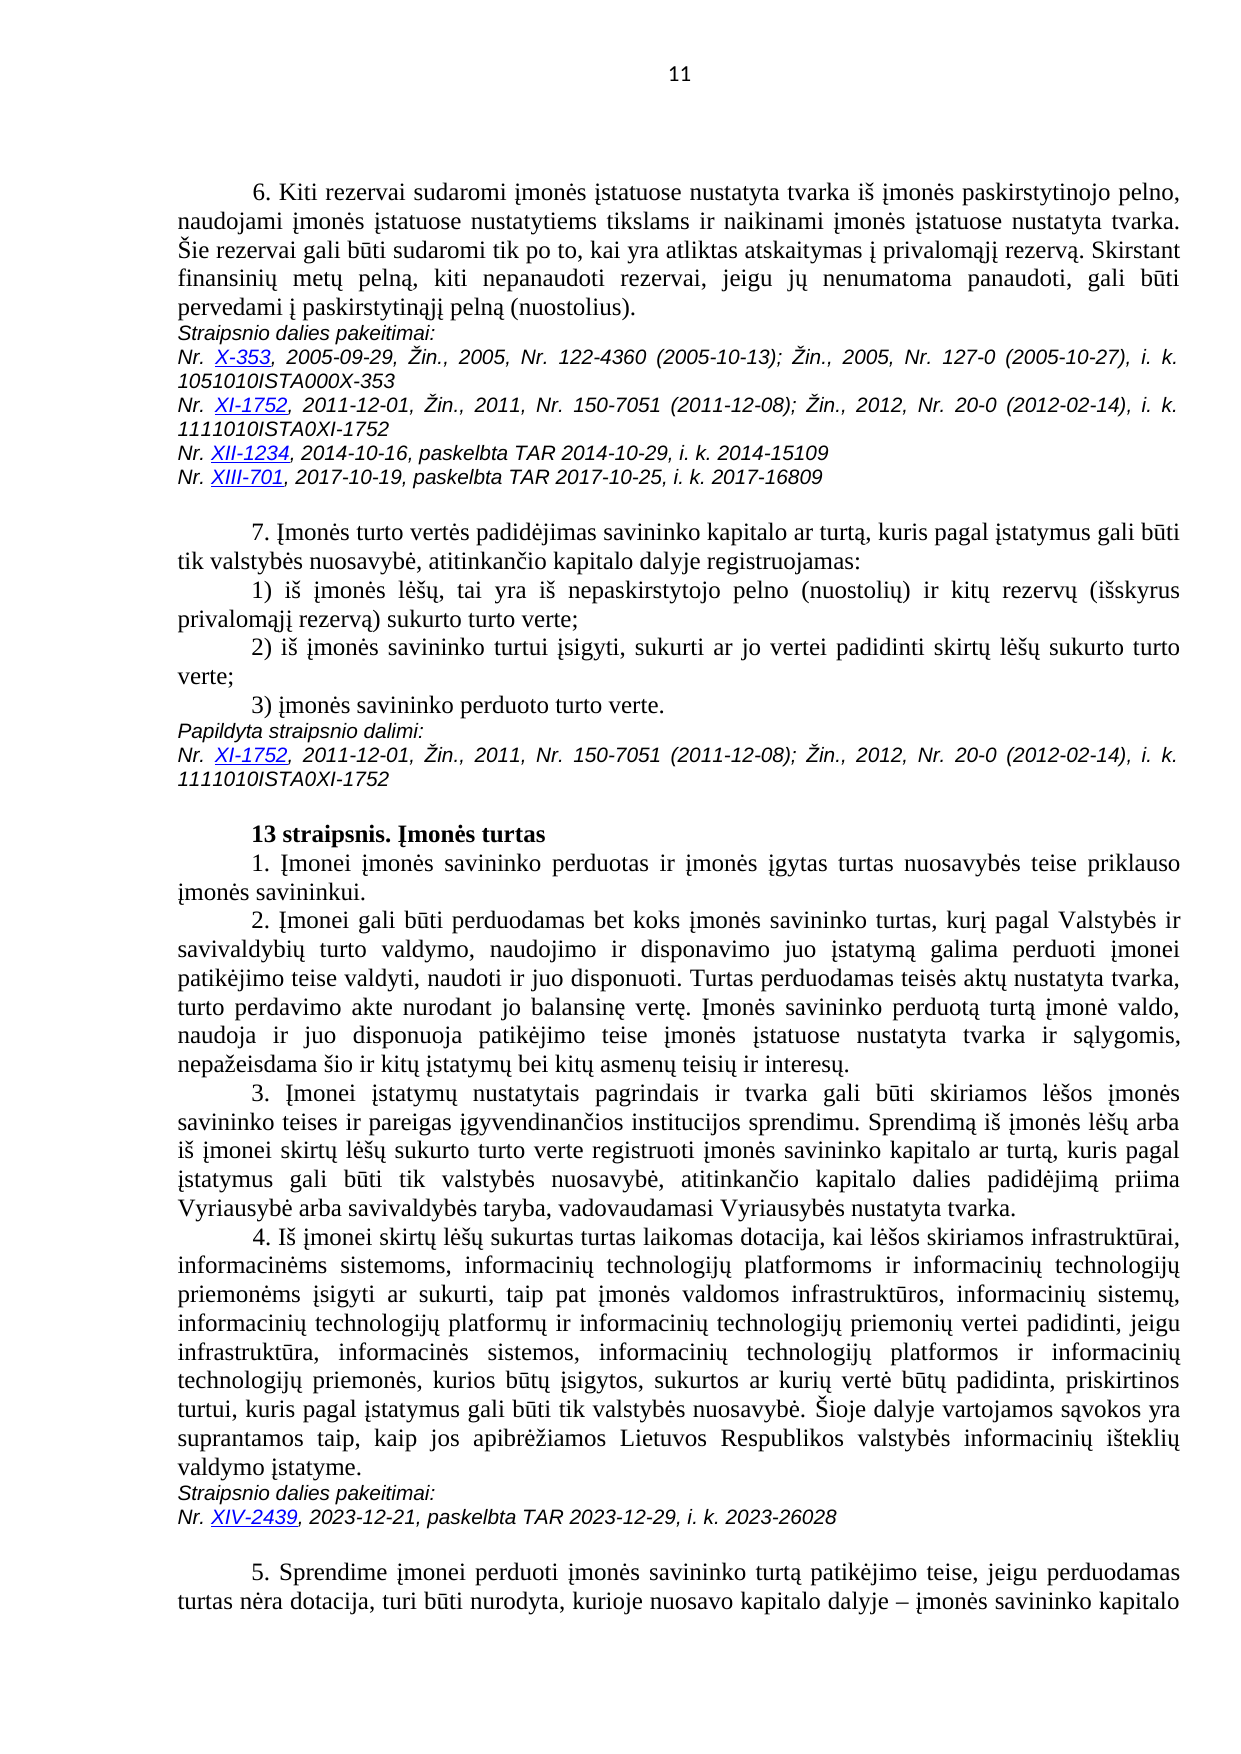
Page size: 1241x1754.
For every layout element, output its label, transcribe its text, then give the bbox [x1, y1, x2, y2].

text 4. Iš įmonei skirtų lėšų sukurtas turtas laikomas dotacija, kai lėšos skiriamos infrastruktūrai, informacinėms sistemoms, informacinių technologijų platformoms ir informacinių technologijų priemonėms įsigyti ar sukurti, taip pat įmonės valdomos infrastruktūros, informacinių sistemų, informacinių technologijų platformų ir informacinių technologijų priemonių vertei padidinti, jeigu infrastruktūra, informacinės sistemos, informacinių technologijų platformos ir informacinių technologijų priemonės, kurios būtų įsigytos, sukurtos ar kurių vertė būtų padidinta, priskirtinos turtui, kuris pagal įstatymus gali būti tik valstybės nuosavybė. Šioje dalyje vartojamos sąvokos yra suprantamos taip, kaip jos apibrėžiamos Lietuvos Respublikos valstybės informacinių išteklių valdymo įstatyme. [177, 1222, 1181, 1481]
text 3. Įmonei įstatymų nustatytais pagrindais ir tvarka gali būti skiriamos lėšos įmonės savininko teises ir pareigas įgyvendinančios institucijos sprendimu. Sprendimą iš įmonės lėšų arba iš įmonei skirtų lėšų sukurto turto verte registruoti įmonės savininko kapitalo ar turtą, kuris pagal įstatymus gali būti tik valstybės nuosavybė, atitinkančio kapitalo dalies padidėjimą priima Vyriausybė arba savivaldybės taryba, vadovaudamasi Vyriausybės nustatyta tvarka. [177, 1078, 1181, 1222]
text 13 straipsnis. Įmonės turtas [177, 819, 1181, 848]
text 5. Sprendime įmonei perduoti įmonės savininko turtą patikėjimo teise, jeigu perduodamas turtas nėra dotacija, turi būti nurodyta, kurioje nuosavo kapitalo dalyje – įmonės savininko kapitalo [177, 1557, 1181, 1615]
text Papildyta straipsnio dalimi: [177, 719, 1181, 743]
text 6. Kiti rezervai sudaromi įmonės įstatuose nustatyta tvarka iš įmonės paskirstytinojo pelno, naudojami įmonės įstatuose nustatytiems tikslams ir naikinami įmonės įstatuose nustatyta tvarka. Šie rezervai gali būti sudaromi tik po to, kai yra atliktas atskaitymas į privalomąjį rezervą. Skirstant finansinių metų pelną, kiti nepanaudoti rezervai, jeigu jų nenumatoma panaudoti, gali būti pervedami į paskirstytinąjį pelną (nuostolius). [177, 177, 1181, 321]
text Straipsnio dalies pakeitimai: [177, 1481, 1181, 1504]
text Nr. XI-1752, 2011-12-01, Žin., 2011, Nr. 150-7051 (2011-12-08); Žin., 2012, Nr. 20-0 (2012-02-14), i. k. 1111010ISTA0XI-1752 [177, 393, 1181, 441]
text Nr. XI-1752, 2011-12-01, Žin., 2011, Nr. 150-7051 (2011-12-08); Žin., 2012, Nr. 20-0 (2012-02-14), i. k. 1111010ISTA0XI-1752 [177, 743, 1181, 791]
text Nr. X-353, 2005-09-29, Žin., 2005, Nr. 122-4360 (2005-10-13); Žin., 2005, Nr. 127-0 (2005-10-27), i. k. 1051010ISTA000X-353 [177, 345, 1181, 393]
text Nr. XIII-701, 2017-10-19, paskelbta TAR 2017-10-25, i. k. 2017-16809 [177, 465, 1181, 489]
text Nr. XIV-2439, 2023-12-21, paskelbta TAR 2023-12-29, i. k. 2023-26028 [177, 1504, 1181, 1528]
text Straipsnio dalies pakeitimai: [177, 321, 1181, 345]
text 3) įmonės savininko perduoto turto verte. [177, 690, 1181, 719]
text 7. Įmonės turto vertės padidėjimas savininko kapitalo ar turtą, kuris pagal įstatymus gali būti tik valstybės nuosavybė, atitinkančio kapitalo dalyje registruojamas: [177, 517, 1181, 575]
text 2) iš įmonės savininko turtui įsigyti, sukurti ar jo vertei padidinti skirtų lėšų sukurto turto verte; [177, 632, 1181, 690]
text 1. Įmonei įmonės savininko perduotas ir įmonės įgytas turtas nuosavybės teise priklauso įmonės savininkui. [177, 848, 1181, 906]
text 1) iš įmonės lėšų, tai yra iš nepaskirstytojo pelno (nuostolių) ir kitų rezervų (išskyrus privalomąjį rezervą) sukurto turto verte; [177, 575, 1181, 632]
text Nr. XII-1234, 2014-10-16, paskelbta TAR 2014-10-29, i. k. 2014-15109 [177, 441, 1181, 465]
text 2. Įmonei gali būti perduodamas bet koks įmonės savininko turtas, kurį pagal Valstybės ir savivaldybių turto valdymo, naudojimo ir disponavimo juo įstatymą galima perduoti įmonei patikėjimo teise valdyti, naudoti ir juo disponuoti. Turtas perduodamas teisės aktų nustatyta tvarka, turto perdavimo akte nurodant jo balansinę vertę. Įmonės savininko perduotą turtą įmonė valdo, naudoja ir juo disponuoja patikėjimo teise įmonės įstatuose nustatyta tvarka ir sąlygomis, nepažeisdama šio ir kitų įstatymų bei kitų asmenų teisių ir interesų. [177, 906, 1181, 1078]
